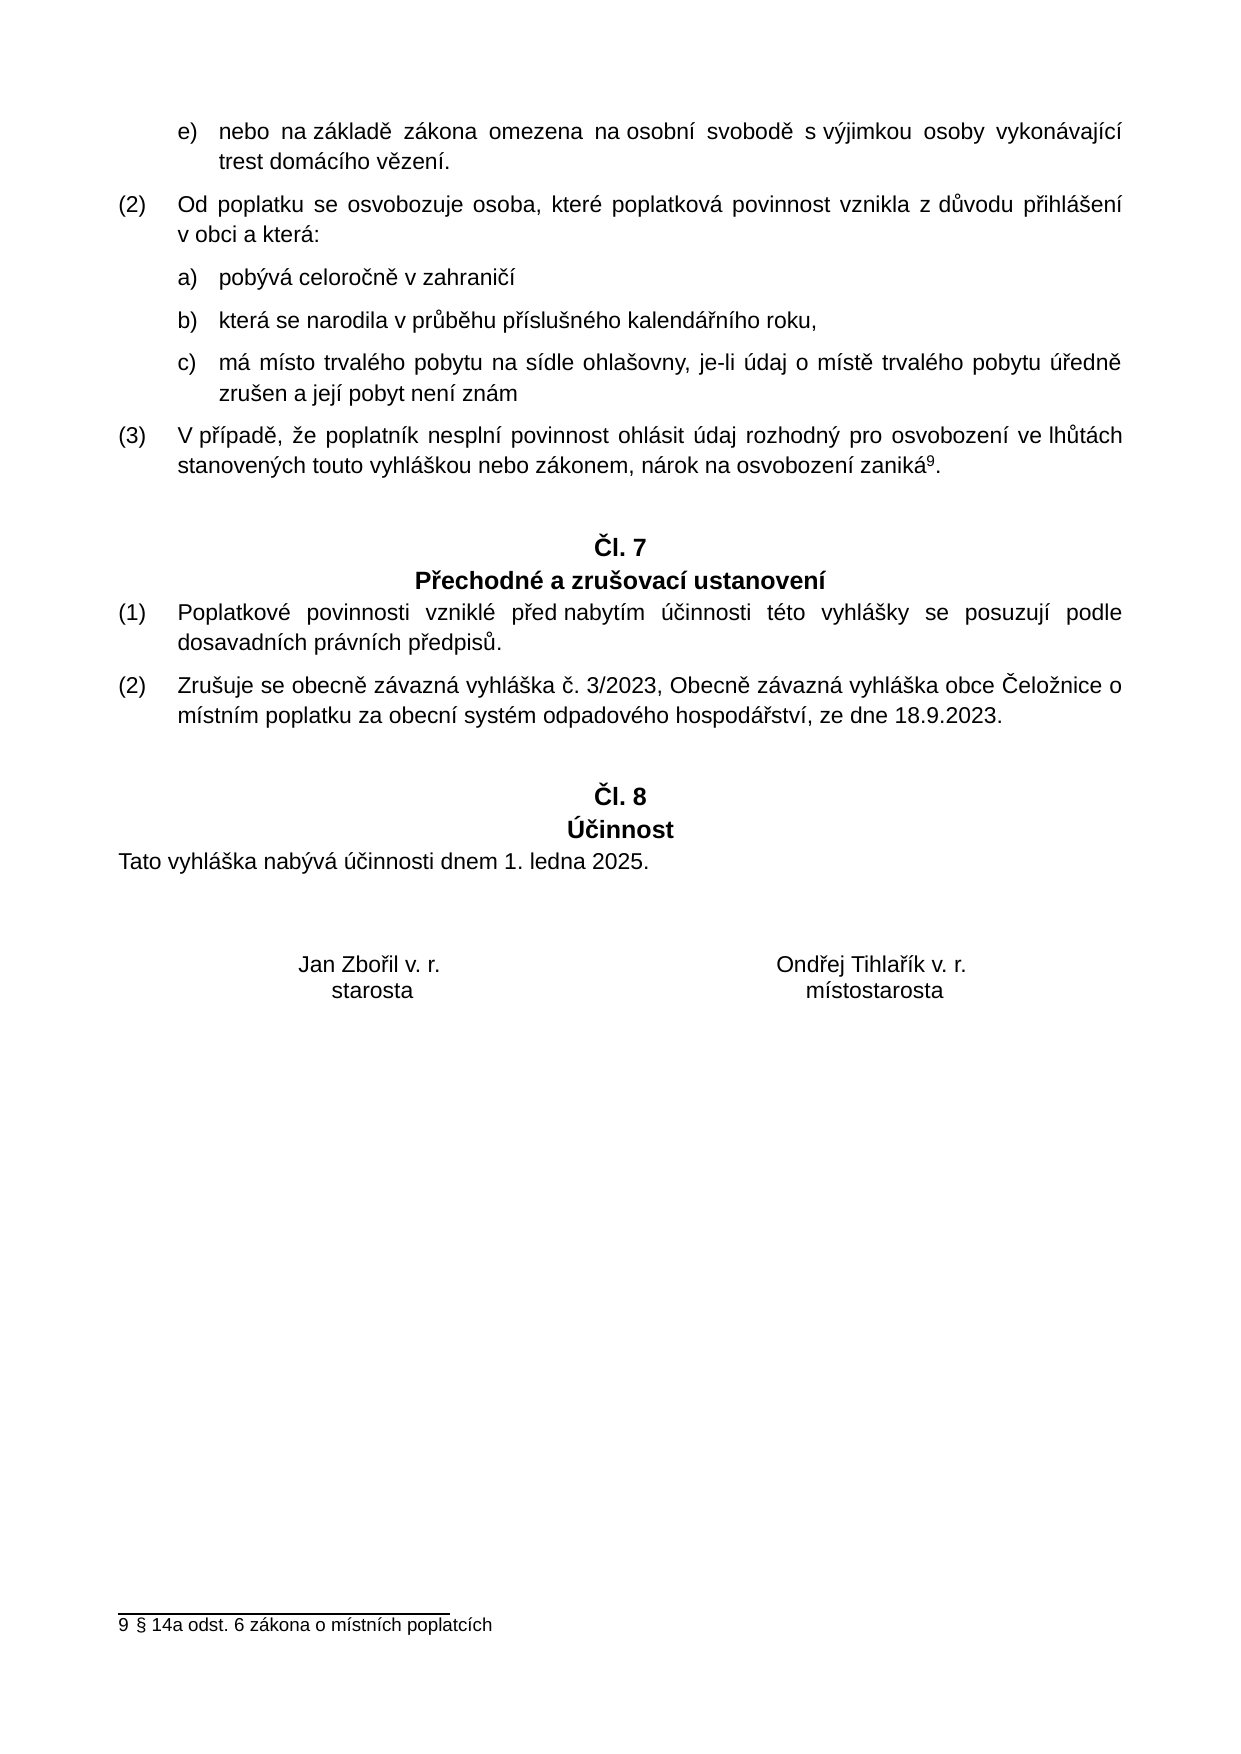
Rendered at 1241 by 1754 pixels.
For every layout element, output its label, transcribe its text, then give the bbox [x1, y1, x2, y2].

table_cell [118, 1009, 620, 1127]
table_header Ondřej Tihlařík v. r. místostarosta [620, 891, 1122, 1009]
table_header Jan Zbořil v. r. starosta [118, 891, 620, 1009]
table_cell [620, 1009, 1122, 1127]
subtitle Čl. 7 Přechodné a zrušovací ustanovení [118, 533, 1122, 594]
list která se narodila v průběhu příslušného kalendářního roku, [177, 307, 1122, 333]
text Tato vyhláška nabývá účinnosti dnem 1. ledna 2025. [118, 848, 1122, 874]
list § 14a odst. 6 zákona o místních poplatcích [118, 1614, 1122, 1635]
list Zrušuje se obecně závazná vyhláška č. 3/2023, Obecně závazná vyhláška obce Čeložnice o místním poplatku za obecní systém odpadového hospodářství, ze dne 18.9.2023. [118, 672, 1122, 728]
list Od poplatku se osvobozuje osoba, které poplatková povinnost vznikla z důvodu přihlášení v obci a která: [118, 191, 1122, 248]
list Poplatkové povinnosti vzniklé před nabytím účinnosti této vyhlášky se posuzují podle dosavadních právních předpisů. [118, 599, 1122, 655]
list má místo trvalého pobytu na sídle ohlašovny, je-li údaj o místě trvalého pobytu úředně zrušen a její pobyt není znám [177, 349, 1122, 406]
subtitle Čl. 8 Účinnost [118, 782, 1122, 844]
list pobývá celoročně v zahraničí [177, 264, 1122, 290]
list nebo na základě zákona omezena na osobní svobodě s výjimkou osoby vykonávající trest domácího vězení. [177, 118, 1122, 175]
list V případě, že poplatník nesplní povinnost ohlásit údaj rozhodný pro osvobození ve lhůtách stanovených touto vyhláškou nebo zákonem, nárok na osvobození zaniká. [118, 422, 1122, 479]
